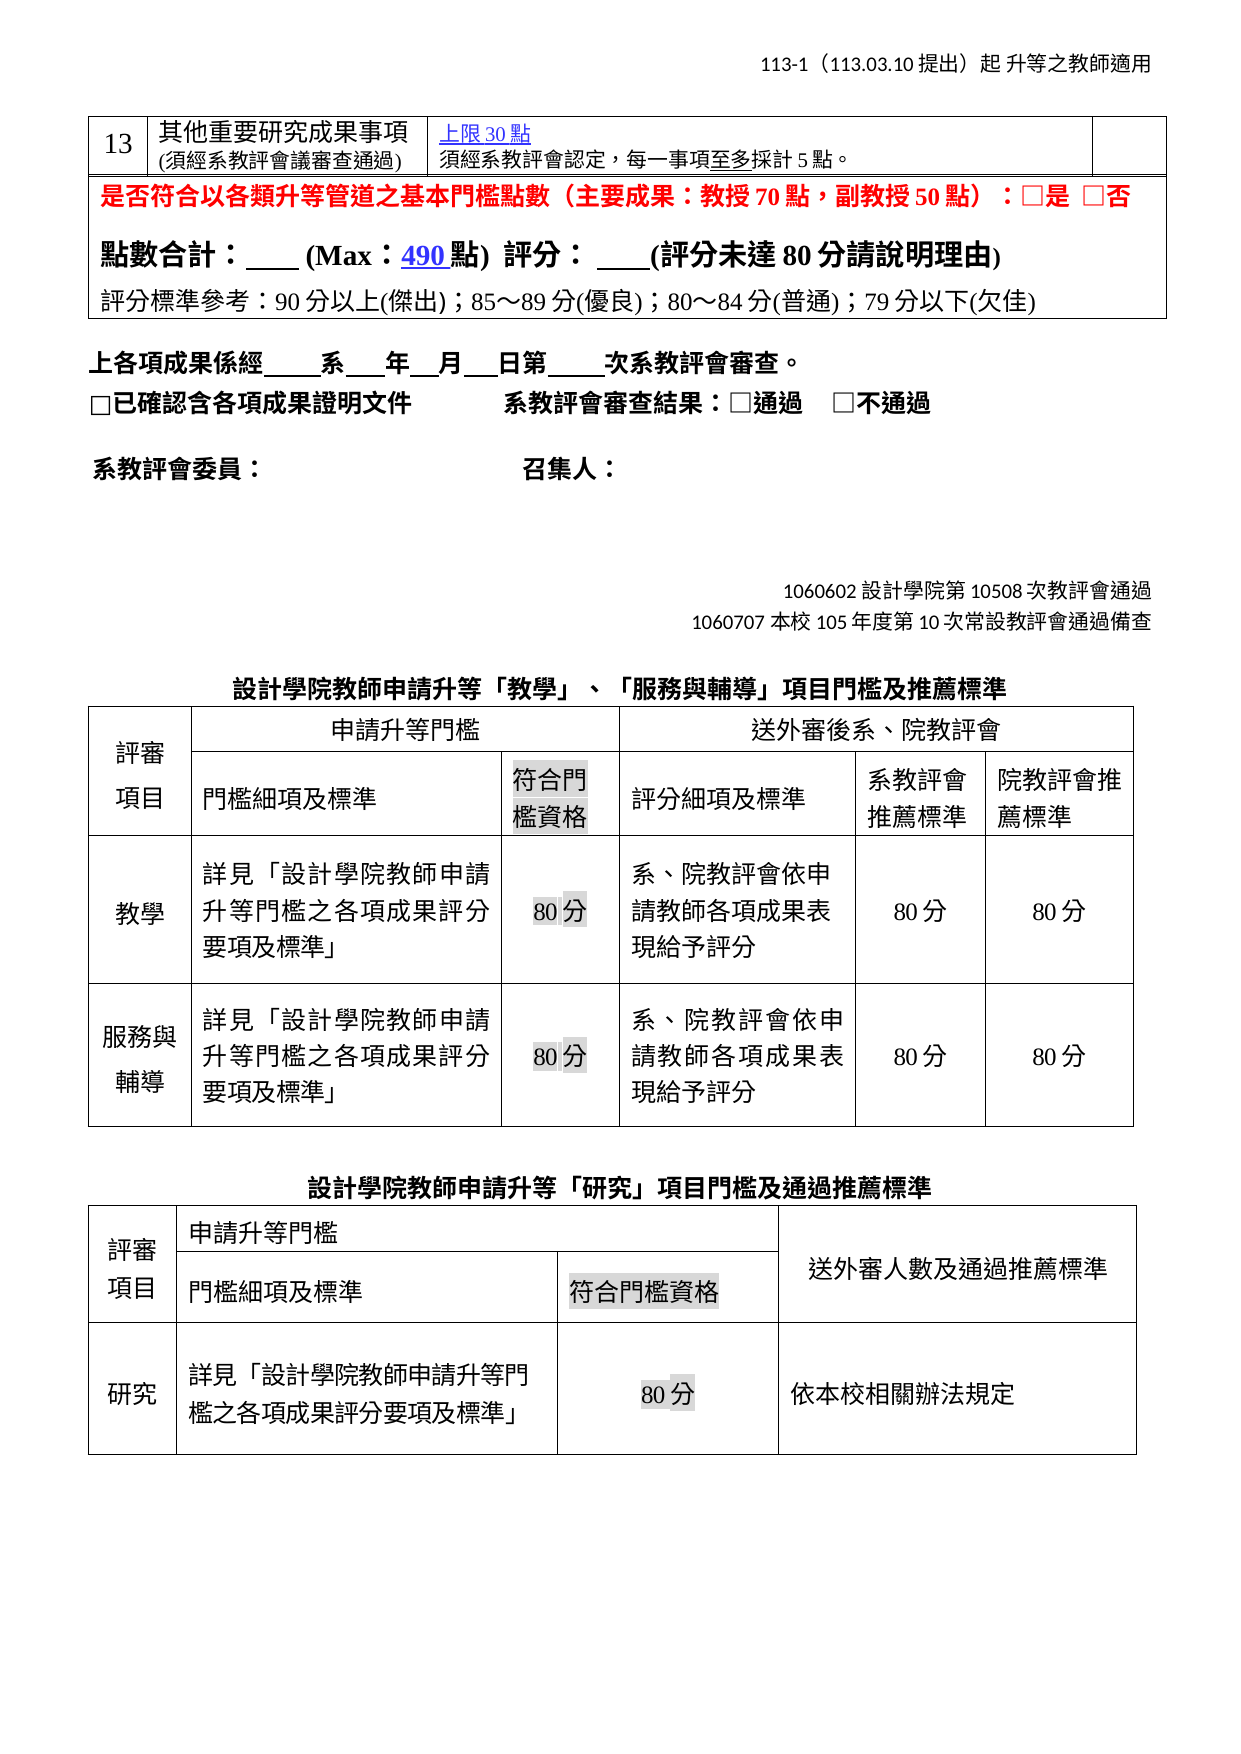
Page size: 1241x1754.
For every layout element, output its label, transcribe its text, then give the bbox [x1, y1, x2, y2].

table_cell 門檻細項及標準 [192, 752, 501, 835]
text □已確認含各項成果證明文件 系教評會審查結果：□通過 □不通過 [89, 387, 1152, 418]
table_cell 80分 [986, 984, 1133, 1126]
table_header 評審項目 [89, 1206, 176, 1322]
table_header 送外審人數及通過推薦標準 [779, 1206, 1136, 1322]
table_cell 80分 [558, 1323, 778, 1454]
text 上各項成果係經 系 年 月 日第 次系教評會審查。 [89, 344, 1189, 380]
table_header 申請升等門檻 [192, 707, 619, 751]
table_cell 是否符合以各類升等管道之基本門檻點數（主要成果：教授70點，副教授50點）：□是 □否 點數合計： (Max：490點) 評分： (評分未達80分請說明理由) 評分標準參考：90分以上(傑出)；85～89分(優良)；80～84分(普通)；79分以下(欠佳) [89, 177, 1166, 318]
text 1060707 本校105年度第10次常設教評會通過備查 [89, 605, 1152, 635]
table_cell 服務與 輔導 [89, 984, 191, 1126]
table_cell 其他重要研究成果事項 (須經系教評會議審查通過) [148, 117, 427, 173]
table_cell 80分 [986, 836, 1133, 982]
table_cell 研究 [89, 1323, 176, 1454]
table_cell 門檻細項及標準 [177, 1252, 557, 1322]
table_cell 系、院教評會依申請教師各項成果表現給予評分 [620, 836, 855, 982]
table_cell 13 [89, 117, 147, 173]
table_cell 80分 [502, 984, 619, 1126]
text 設計學院教師申請升等「研究」項目門檻及通過推薦標準 [89, 1168, 1152, 1205]
table_cell 符合門檻資格 [502, 752, 619, 835]
table_cell 詳見「設計學院教師申請升等門檻之各項成果評分要項及標準」 [177, 1323, 557, 1454]
table_cell 詳見「設計學院教師申請升等門檻之各項成果評分要項及標準」 [192, 984, 501, 1126]
table_cell 符合門檻資格 [558, 1252, 778, 1322]
table_cell 教學 [89, 836, 191, 982]
table_cell 80分 [856, 984, 985, 1126]
text 設計學院教師申請升等「教學」、「服務與輔導」項目門檻及推薦標準 [89, 669, 1152, 706]
table_cell [1093, 117, 1166, 173]
table_cell 詳見「設計學院教師申請升等門檻之各項成果評分要項及標準」 [192, 836, 501, 982]
table_cell 系教評會推薦標準 [856, 752, 985, 835]
table_cell 80分 [502, 836, 619, 982]
table_cell 評分細項及標準 [620, 752, 855, 835]
table_cell 系、院教評會依申請教師各項成果表現給予評分 [620, 984, 855, 1126]
table_cell 上限30點 須經系教評會認定，每一事項至多採計5點。 [428, 117, 1092, 173]
table_header 申請升等門檻 [177, 1206, 778, 1251]
table_cell 依本校相關辦法規定 [779, 1323, 1136, 1454]
table_header 送外審後系、院教評會 [620, 707, 1133, 751]
table_cell 80分 [856, 836, 985, 982]
table_header 評審 項目 [89, 707, 191, 835]
text 1060602 設計學院第10508次教評會通過 [89, 575, 1152, 605]
text 系教評會委員： 召集人： [93, 450, 1152, 486]
table_cell 院教評會推薦標準 [986, 752, 1133, 835]
